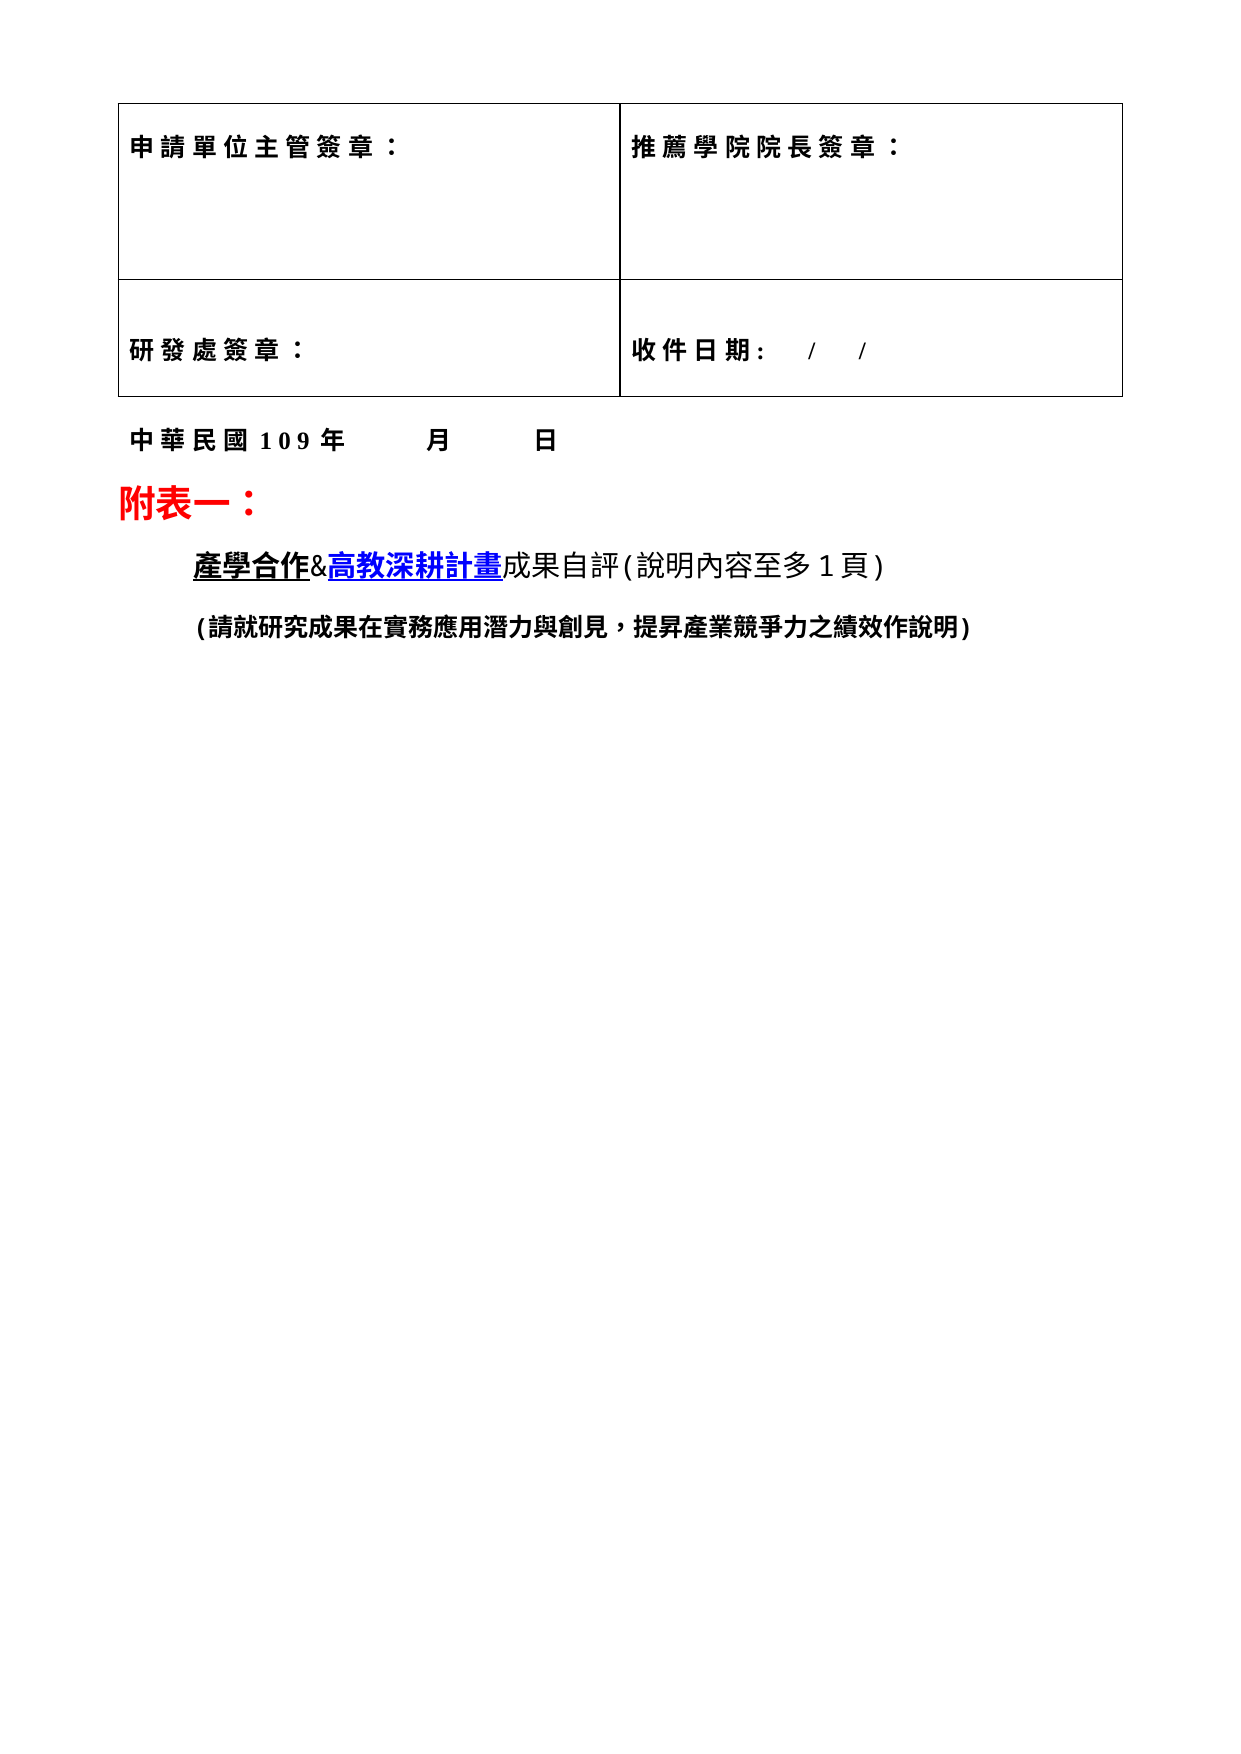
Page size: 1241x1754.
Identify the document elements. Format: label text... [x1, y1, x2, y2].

table_cell 申請單位主管簽章： [119, 104, 619, 279]
table_cell 研發處簽章： [119, 280, 619, 396]
text (請就研究成果在實務應用潛力與創見，提昇產業競爭力之績效作說明) [193, 584, 1122, 647]
text 產學合作&高教深耕計畫成果自評(說明內容至多1頁) [193, 522, 1122, 584]
table_cell 中華民國109年 月 日 [118, 397, 1122, 459]
text 附表一： [118, 459, 1122, 522]
table_cell 收件日期: / / [621, 280, 1122, 396]
table_cell 推薦學院院長簽章： [621, 104, 1122, 279]
